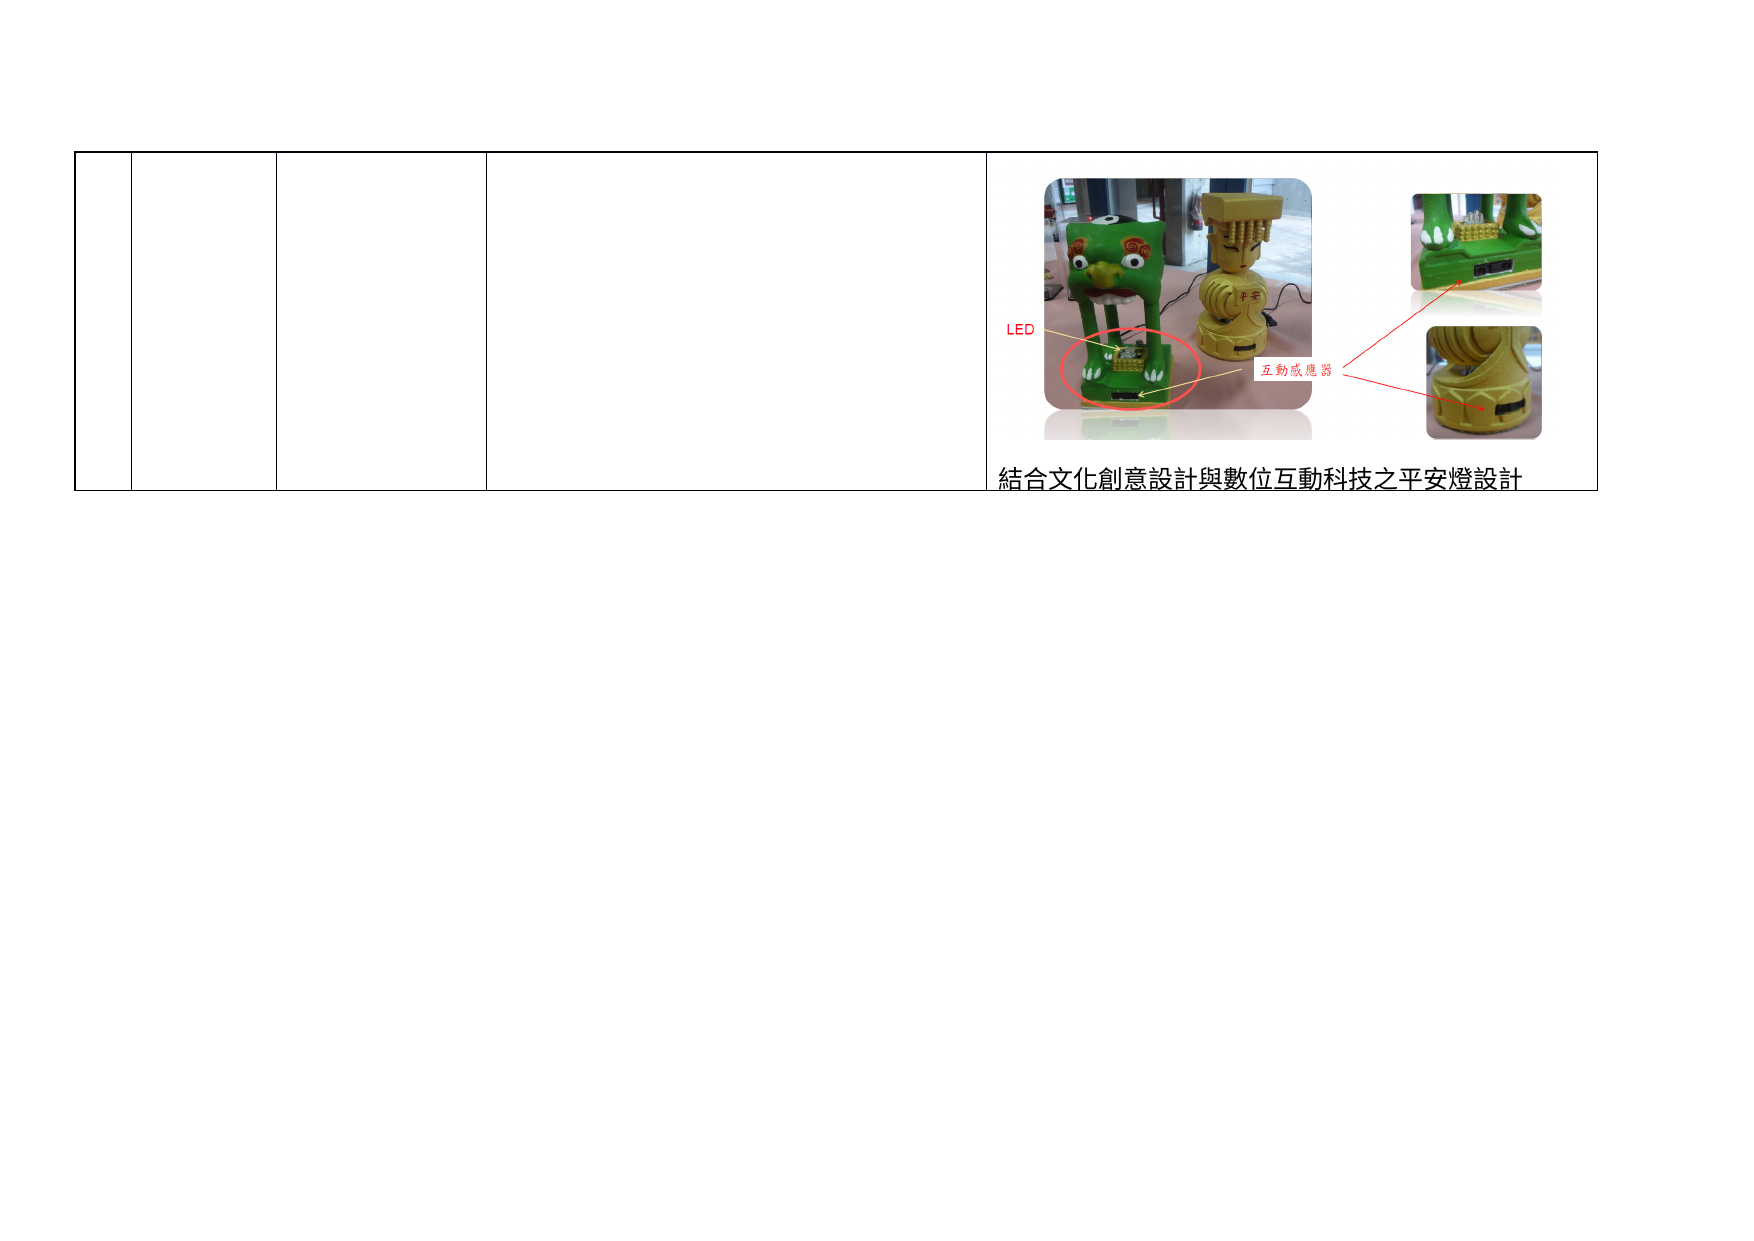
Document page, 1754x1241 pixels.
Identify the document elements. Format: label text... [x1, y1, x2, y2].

table_cell [76, 153, 131, 490]
table_cell 結合文化創意設計與數位互動科技之平安燈設計 [987, 153, 1597, 490]
table_cell [277, 153, 486, 490]
table_cell [487, 153, 986, 490]
table_cell [132, 153, 276, 490]
